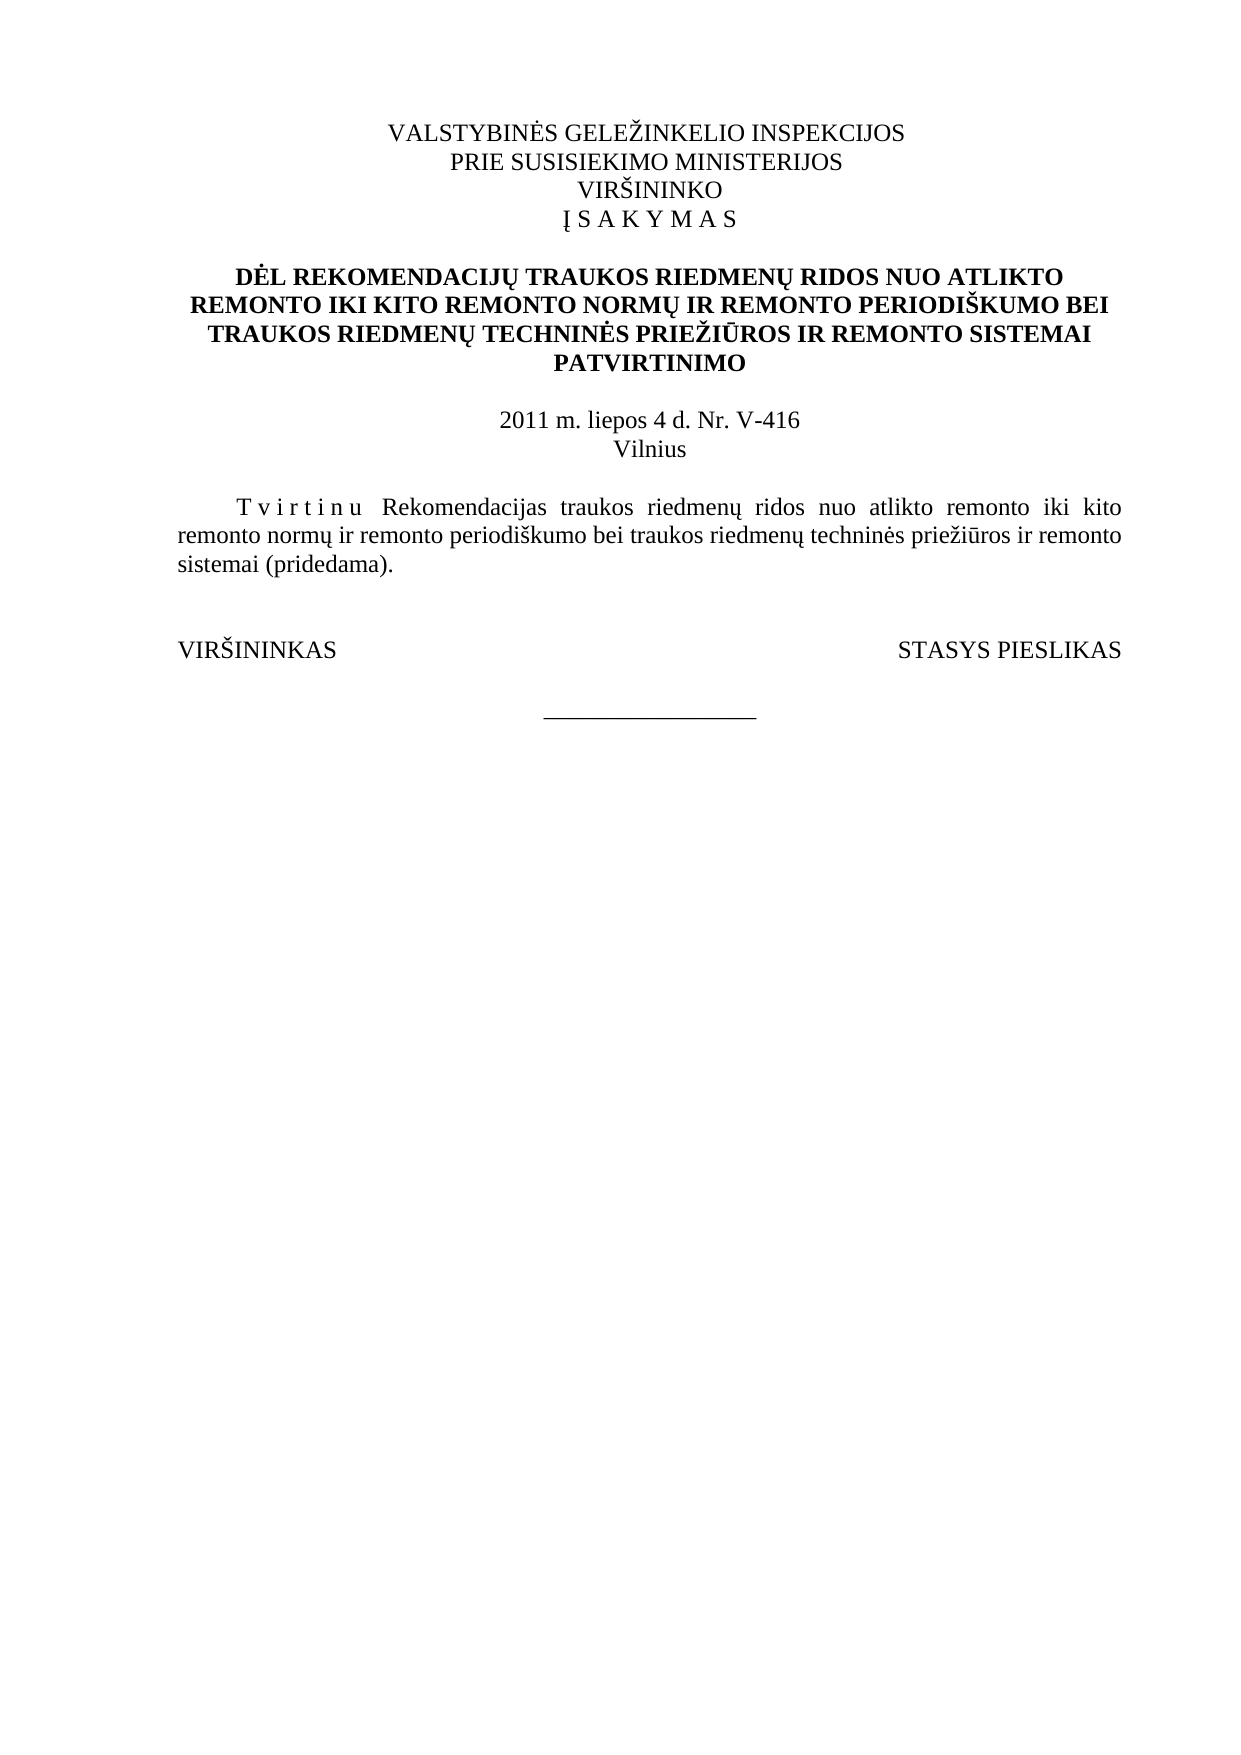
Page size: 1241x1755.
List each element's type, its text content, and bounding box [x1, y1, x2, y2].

text Vilnius [177, 434, 1122, 463]
text _________________ [177, 693, 1122, 722]
text 2011 m. liepos 4 d. Nr. V-416 [177, 406, 1122, 434]
text VIRŠININKO [177, 176, 1122, 204]
text VALSTYBINĖS GELEŽINKELIO INSPEKCIJOS [177, 118, 1122, 147]
text Viršininkas Stasys Pieslikas [177, 636, 1122, 664]
text PRIE SUSISIEKIMO MINISTERIJOS [177, 147, 1122, 176]
text ĮSAKYMAS [177, 204, 1122, 233]
text DĖL REKOMENDACIJŲ TRAUKOS RIEDMENŲ RIDOS NUO ATLIKTO REMONTO IKI KITO REMONTO NORMŲ IR REMONTO PERIODIŠKUMO BEI TRAUKOS RIEDMENŲ TECHNINĖS PRIEŽIŪROS IR REMONTO SISTEMAI PATVIRTINIMO [177, 262, 1122, 377]
text Tvirtinu Rekomendacijas traukos riedmenų ridos nuo atlikto remonto iki kito remonto normų ir remonto periodiškumo bei traukos riedmenų techninės priežiūros ir remonto sistemai (pridedama). [177, 492, 1122, 578]
